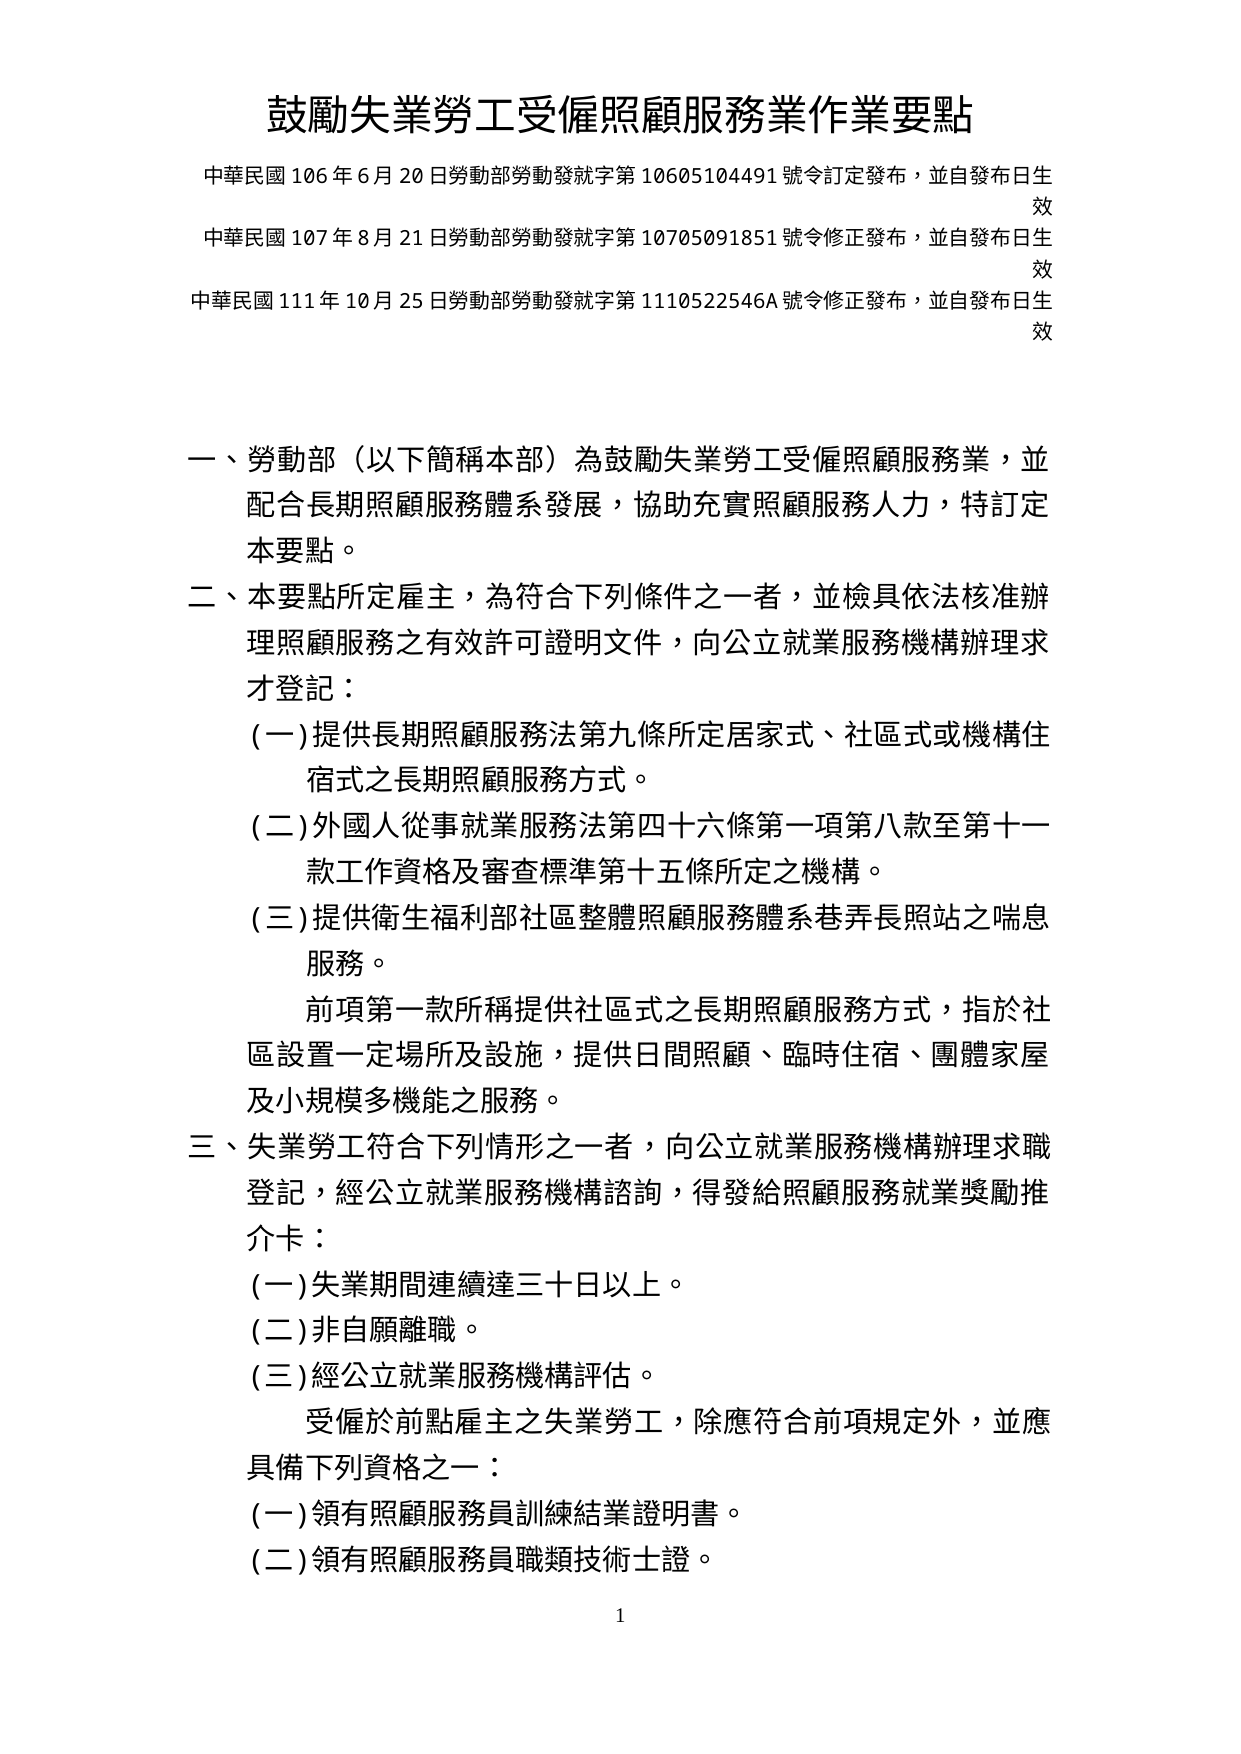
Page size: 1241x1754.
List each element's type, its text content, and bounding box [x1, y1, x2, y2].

text (三)提供衛生福利部社區整體照顧服務體系巷弄長照站之喘息服務。 [247, 892, 1053, 983]
text (一)提供長期照顧服務法第九條所定居家式、社區式或機構住宿式之長期照顧服務方式。 [247, 708, 1053, 800]
text 三、失業勞工符合下列情形之一者，向公立就業服務機構辦理求職登記，經公立就業服務機構諮詢，得發給照顧服務就業獎勵推介卡： [187, 1121, 1053, 1258]
text (一)領有照顧服務員訓練結業證明書。 [247, 1487, 1053, 1533]
text 受僱於前點雇主之失業勞工，除應符合前項規定外，並應具備下列資格之一： [246, 1396, 1053, 1487]
text (二)領有照顧服務員職類技術士證。 [247, 1533, 1053, 1579]
text 中華民國106年6月20日勞動部勞動發就字第10605104491號令訂定發布，並自發布日生效 [187, 158, 1053, 221]
text 中華民國107年8月21日勞動部勞動發就字第10705091851號令修正發布，並自發布日生效 [187, 221, 1053, 283]
text (三)經公立就業服務機構評估。 [247, 1350, 1053, 1396]
text (二)非自願離職。 [247, 1304, 1053, 1350]
text 中華民國111年10月25日勞動部勞動發就字第1110522546A號令修正發布，並自發布日生效 [187, 283, 1053, 346]
text 鼓勵失業勞工受僱照顧服務業作業要點 [187, 94, 1053, 139]
text 前項第一款所稱提供社區式之長期照顧服務方式，指於社區設置一定場所及設施，提供日間照顧、臨時住宿、團體家屋及小規模多機能之服務。 [246, 983, 1053, 1121]
text (二)外國人從事就業服務法第四十六條第一項第八款至第十一款工作資格及審查標準第十五條所定之機構。 [247, 800, 1053, 892]
text 二、本要點所定雇主，為符合下列條件之一者，並檢具依法核准辦理照顧服務之有效許可證明文件，向公立就業服務機構辦理求才登記： [187, 571, 1053, 708]
text 一、勞動部（以下簡稱本部）為鼓勵失業勞工受僱照顧服務業，並配合長期照顧服務體系發展，協助充實照顧服務人力，特訂定本要點。 [187, 433, 1053, 571]
text (一)失業期間連續達三十日以上。 [247, 1258, 1053, 1304]
